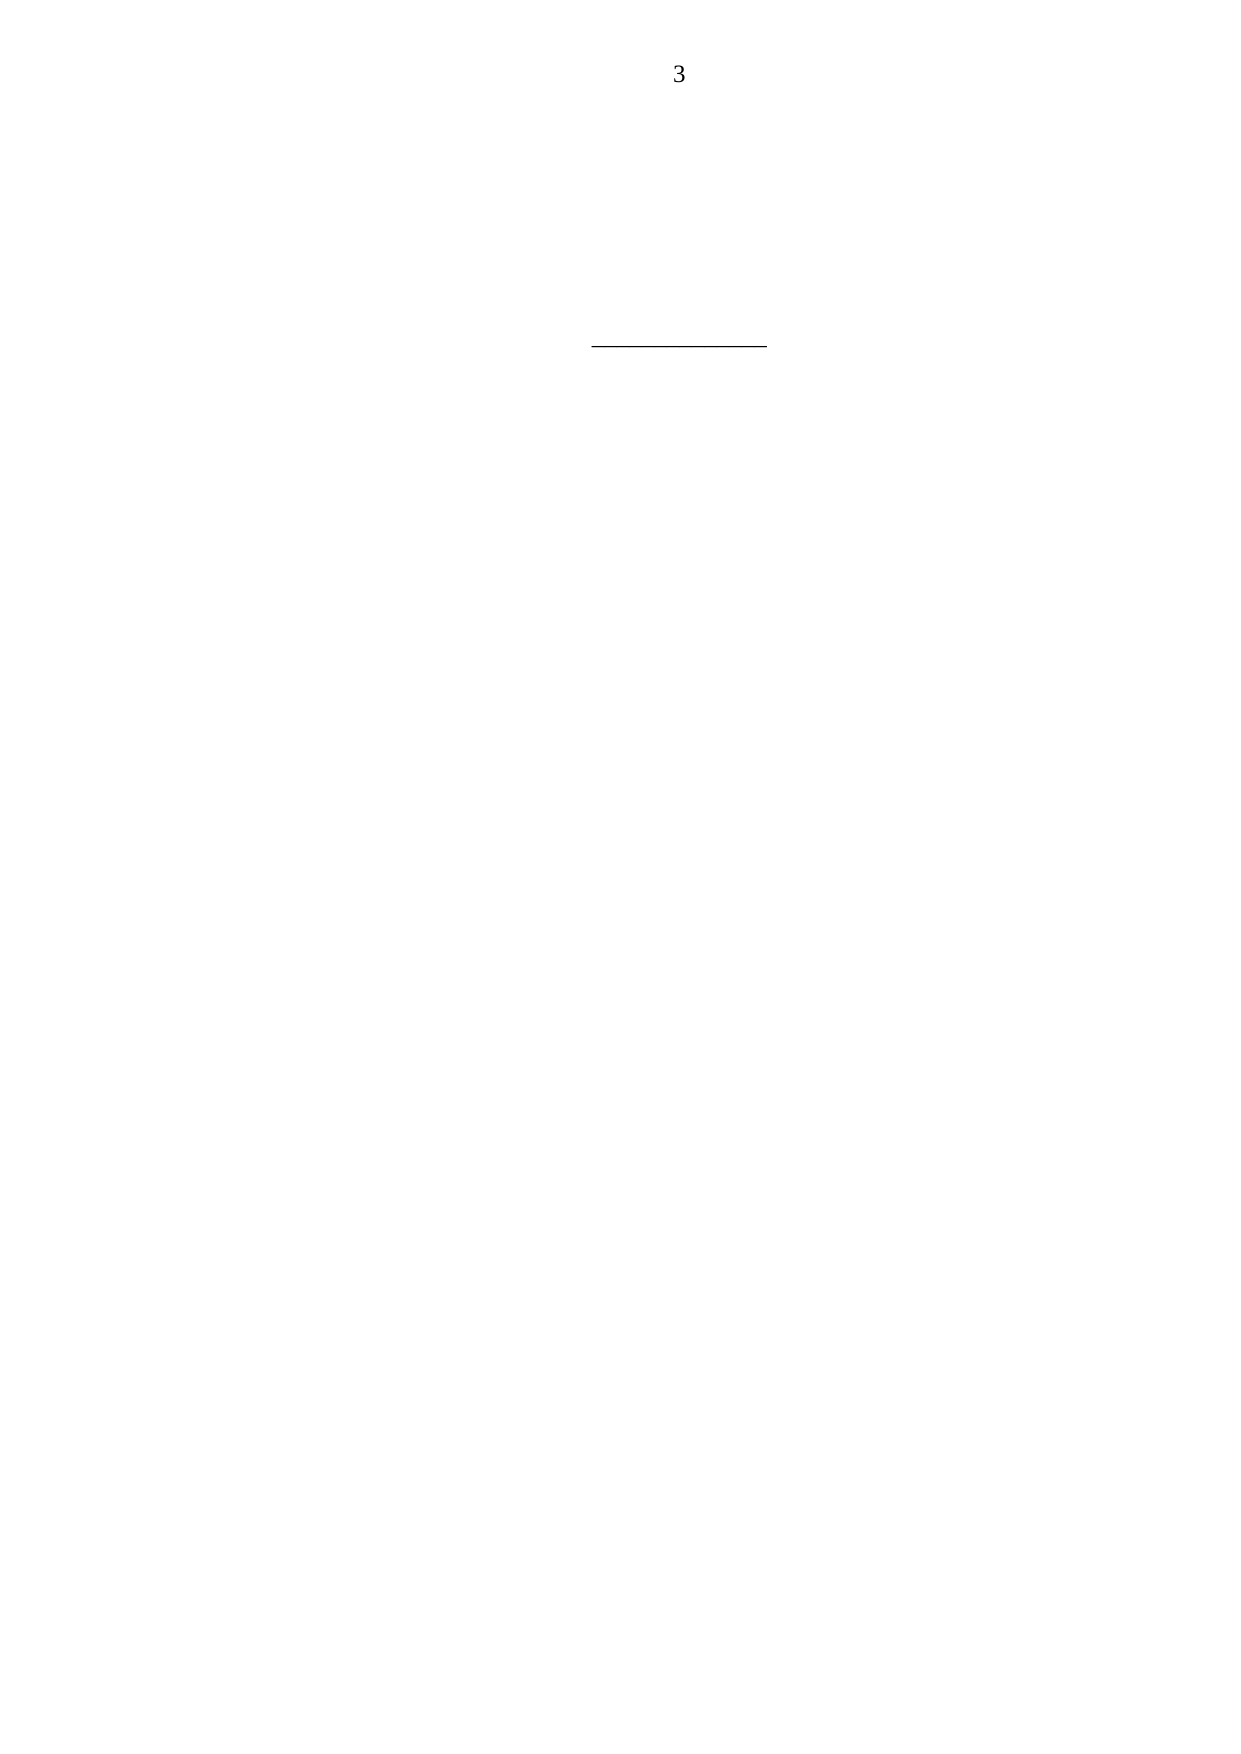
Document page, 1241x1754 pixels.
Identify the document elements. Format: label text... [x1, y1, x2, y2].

text ______________ [177, 321, 1181, 350]
